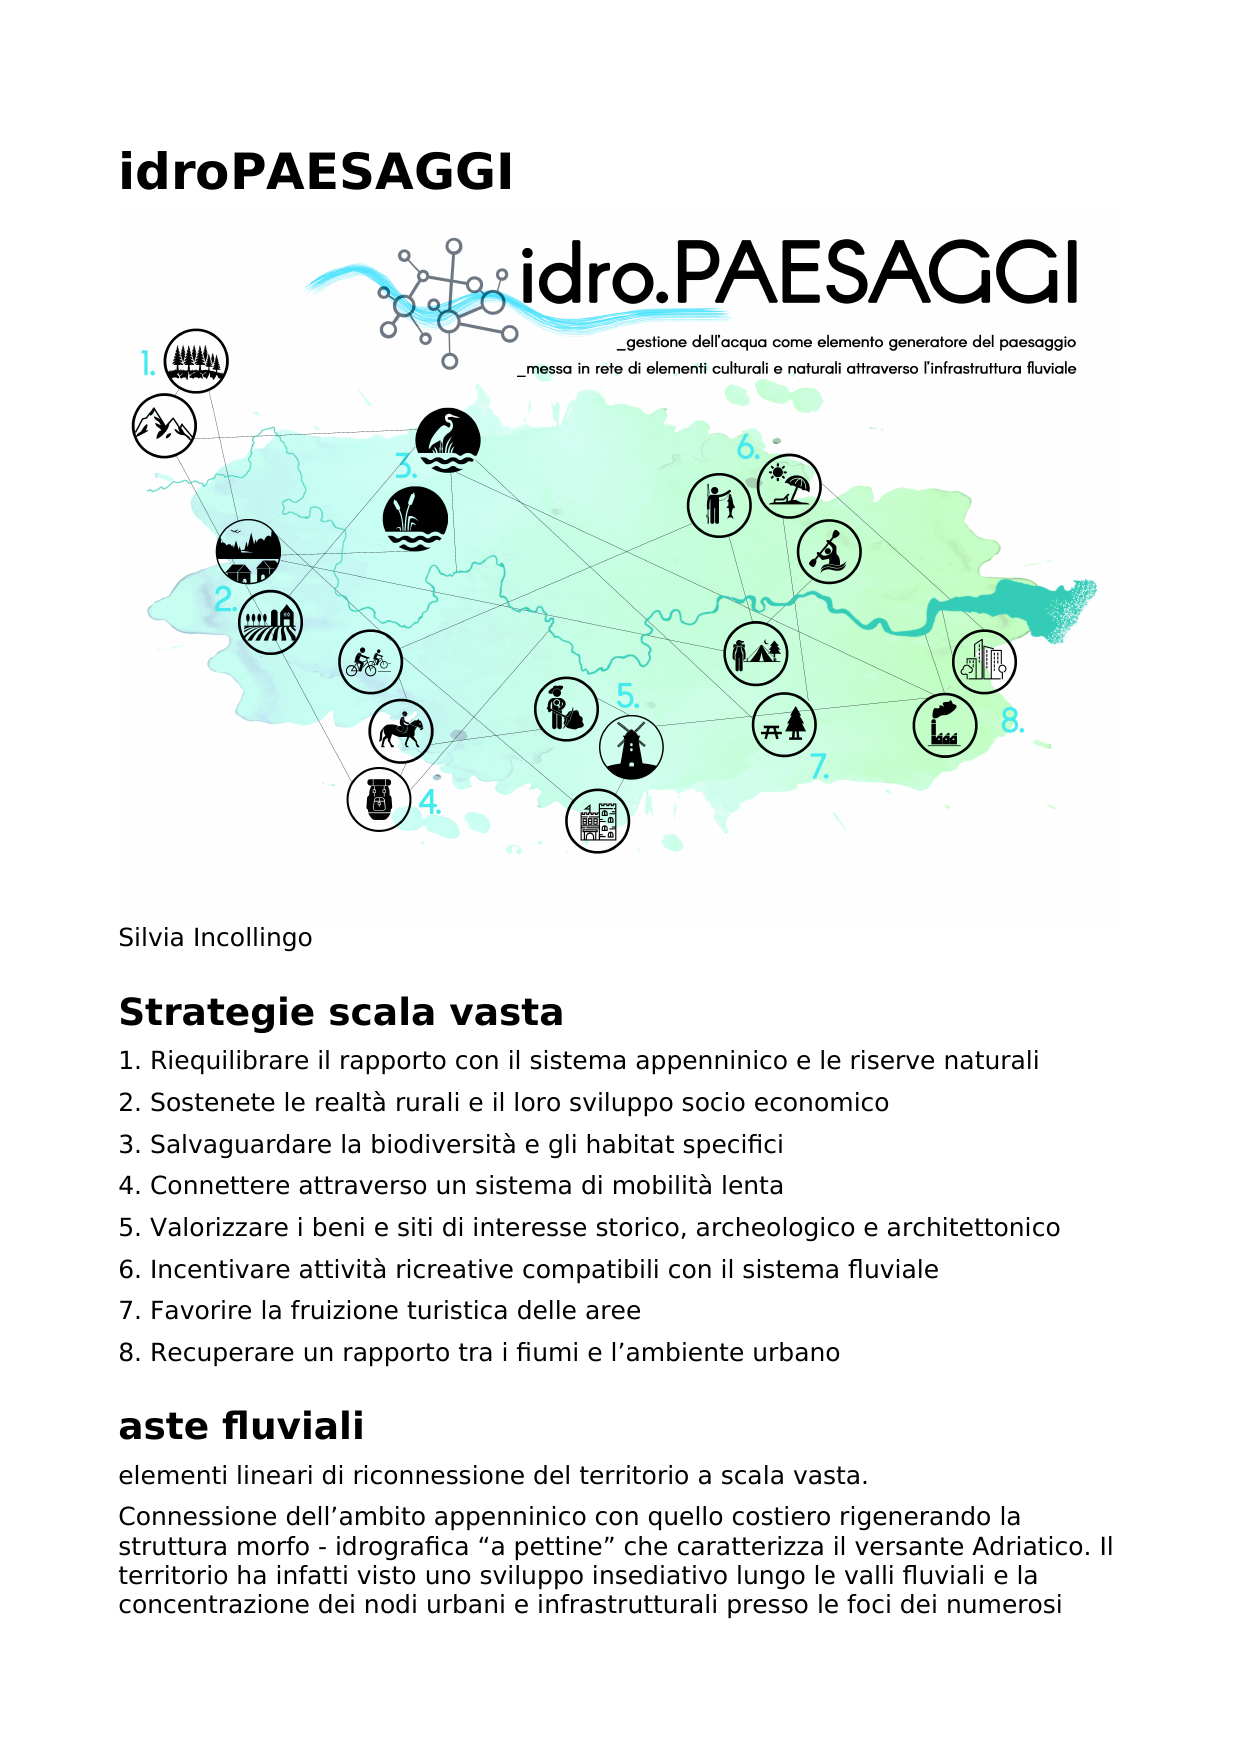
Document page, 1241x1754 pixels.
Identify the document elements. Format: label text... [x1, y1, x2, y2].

text 1. Riequilibrare il rapporto con il sistema appenninico e le riserve naturali [118, 1046, 1122, 1076]
subtitle Strategie scala vasta [118, 990, 1122, 1034]
text 5. Valorizzare i beni e siti di interesse storico, archeologico e architettonico [118, 1213, 1122, 1242]
text elementi lineari di riconnessione del territorio a scala vasta. [118, 1461, 1122, 1490]
text 4. Connettere attraverso un sistema di mobilità lenta [118, 1171, 1122, 1201]
text Connessione dell’ambito appenninico con quello costiero rigenerando la struttura morfo - idrografica “a pettine” che caratterizza il versante Adriatico. Il territorio ha infatti visto uno sviluppo insediativo lungo le valli fluviali e la concentrazione dei nodi urbani e infrastrutturali presso le foci dei numerosi [118, 1503, 1122, 1619]
subtitle aste fluviali [118, 1405, 1122, 1448]
text 2. Sostenete le realtà rurali e il loro sviluppo socio economico [118, 1088, 1122, 1117]
text Silvia Incollingo [118, 924, 1122, 953]
text 6. Incentivare attività ricreative compatibili con il sistema fluviale [118, 1255, 1122, 1284]
text 8. Recuperare un rapporto tra i fiumi e l’ambiente urbano [118, 1338, 1122, 1367]
text 7. Favorire la fruizione turistica delle aree [118, 1296, 1122, 1326]
picture [118, 213, 1123, 924]
text 3. Salvaguardare la biodiversità e gli habitat specifici [118, 1130, 1122, 1159]
subtitle idroPAESAGGI [118, 143, 1122, 201]
